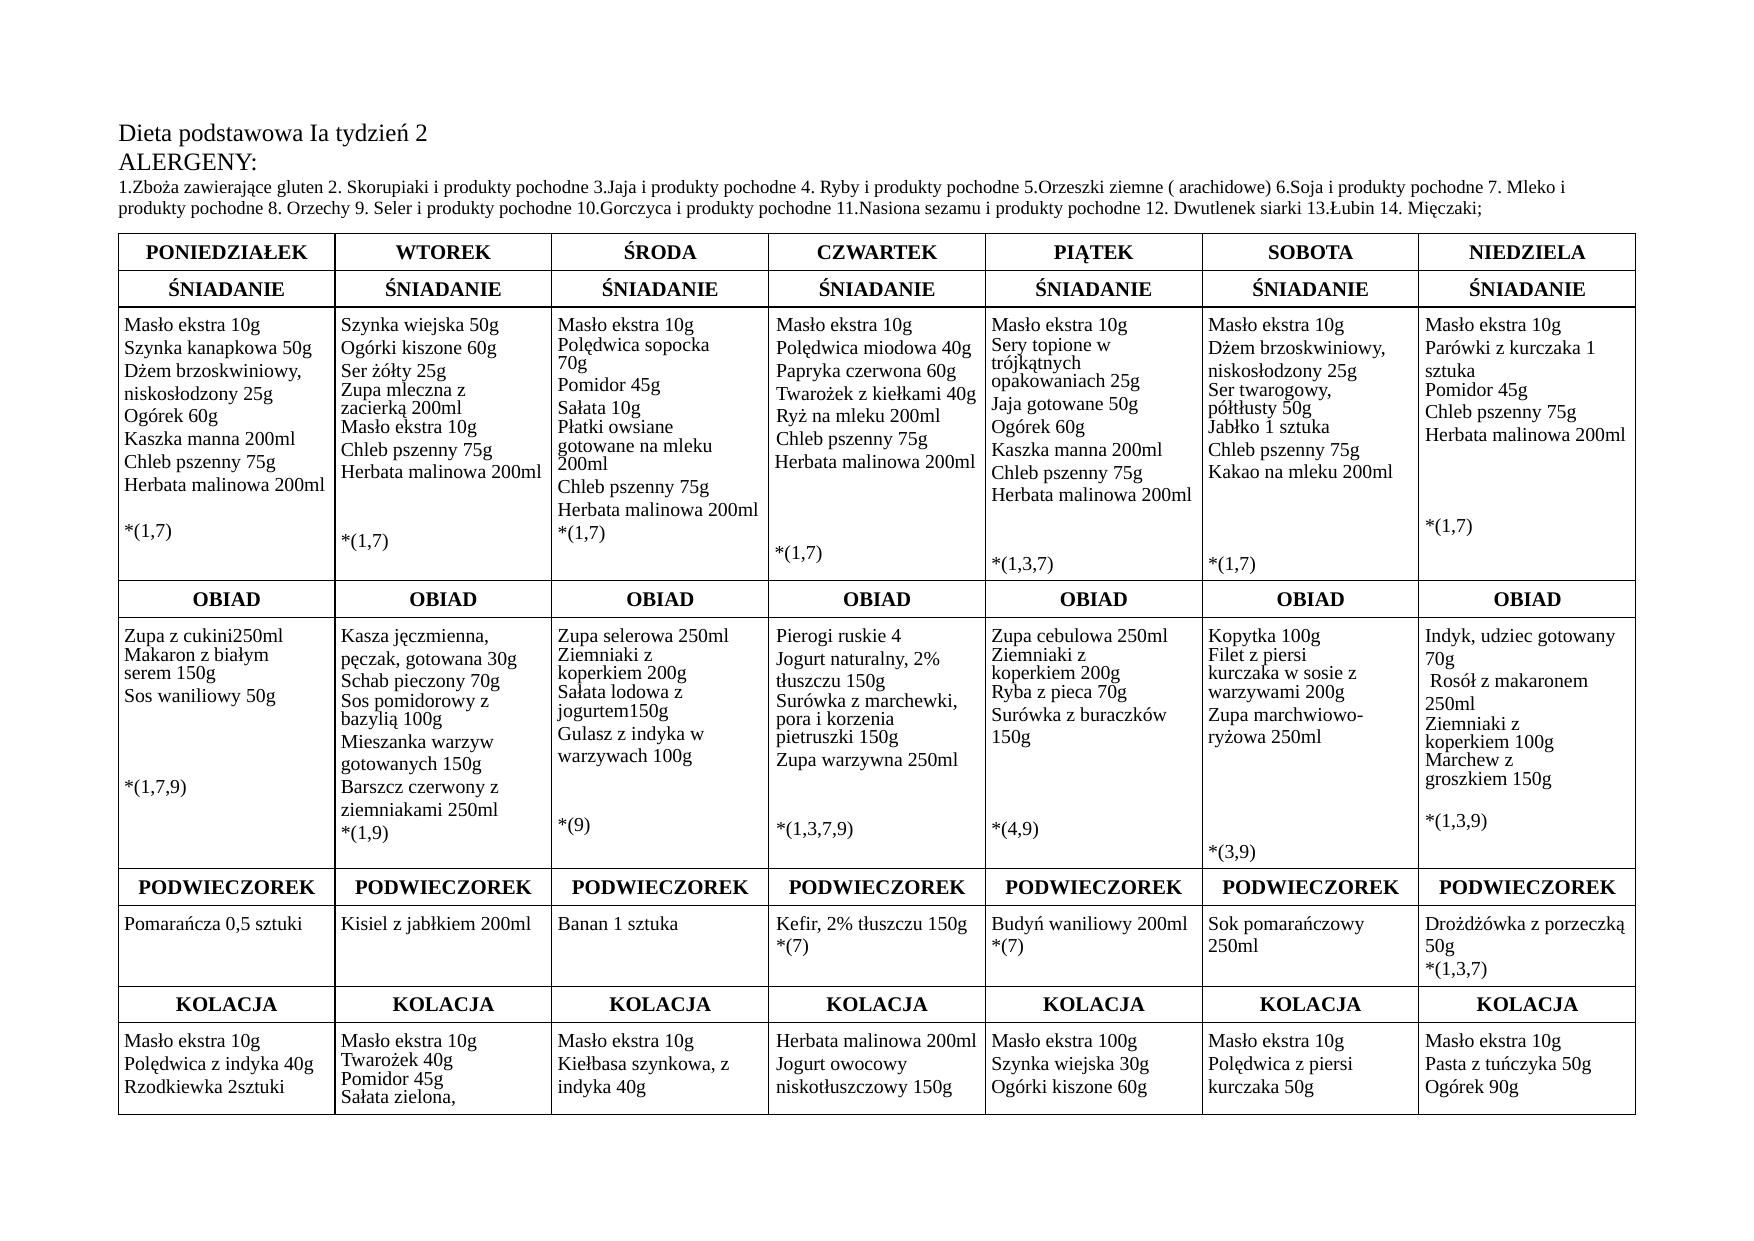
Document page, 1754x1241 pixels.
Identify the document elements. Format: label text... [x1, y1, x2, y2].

table_cell Masło ekstra 10g Pasta z tuńczyka 50g Ogórek 90g [1419, 1023, 1635, 1113]
table_cell PODWIECZOREK [1203, 869, 1418, 905]
table_cell Pierogi ruskie 4 Jogurt naturalny, 2% tłuszczu 150g Surówka z marchewki, pora i korzenia pietruszki 150g Zupa warzywna 250ml *(1,3,7,9) [769, 618, 985, 868]
table_cell Zupa selerowa 250ml Ziemniaki z koperkiem 200g Sałata lodowa z jogurtem150g Gulasz z indyka w warzywach 100g *(9) [552, 618, 768, 868]
table_cell ŚNIADANIE [769, 271, 985, 306]
table_cell ŚNIADANIE [336, 271, 551, 306]
table_cell Kefir, 2% tłuszczu 150g *(7) [769, 906, 985, 986]
table_header ŚRODA [552, 234, 768, 270]
text ALERGENY: [118, 147, 1636, 176]
table_cell KOLACJA [336, 987, 551, 1022]
table_cell ŚNIADANIE [986, 271, 1202, 306]
table_cell PODWIECZOREK [119, 869, 334, 905]
table_cell KOLACJA [552, 987, 768, 1022]
table_cell Kopytka 100g Filet z piersi kurczaka w sosie z warzywami 200g Zupa marchwiowo-ryżowa 250ml *(3,9) [1203, 618, 1418, 868]
table_cell Banan 1 sztuka [552, 906, 768, 986]
table_cell Budyń waniliowy 200ml *(7) [986, 906, 1202, 986]
table_cell Kisiel z jabłkiem 200ml [336, 906, 551, 986]
table_header PONIEDZIAŁEK [119, 234, 334, 270]
table_cell Drożdżówka z porzeczką 50g *(1,3,7) [1419, 906, 1635, 986]
table_cell Masło ekstra 10g Kiełbasa szynkowa, z indyka 40g [552, 1023, 768, 1113]
table_cell OBIAD [119, 581, 334, 617]
table_cell PODWIECZOREK [1419, 869, 1635, 905]
table_cell Masło ekstra 10g Polędwica sopocka 70g Pomidor 45g Sałata 10g Płatki owsiane gotowane na mleku 200ml Chleb pszenny 75g Herbata malinowa 200ml *(1,7) [552, 308, 768, 580]
table_cell OBIAD [986, 581, 1202, 617]
table_cell OBIAD [1203, 581, 1418, 617]
table_cell KOLACJA [769, 987, 985, 1022]
table_cell Pomarańcza 0,5 sztuki [119, 906, 334, 986]
table_cell KOLACJA [1419, 987, 1635, 1022]
table_cell Kasza jęczmienna, pęczak, gotowana 30g Schab pieczony 70g Sos pomidorowy z bazylią 100g Mieszanka warzyw gotowanych 150g Barszcz czerwony z ziemniakami 250ml *(1,9) [336, 618, 551, 868]
table_cell ŚNIADANIE [1203, 271, 1418, 306]
table_cell Zupa z cukini250ml Makaron z białym serem 150g Sos waniliowy 50g *(1,7,9) [119, 618, 334, 868]
table_cell Masło ekstra 10g Szynka kanapkowa 50g Dżem brzoskwiniowy, niskosłodzony 25g Ogórek 60g Kaszka manna 200ml Chleb pszenny 75g Herbata malinowa 200ml *(1,7) [119, 308, 334, 580]
table_header PIĄTEK [986, 234, 1202, 270]
table_header CZWARTEK [769, 234, 985, 270]
table_cell PODWIECZOREK [769, 869, 985, 905]
table_cell ŚNIADANIE [119, 271, 334, 306]
table_cell OBIAD [1419, 581, 1635, 617]
table_cell Sok pomarańczowy 250ml [1203, 906, 1418, 986]
table_cell KOLACJA [1203, 987, 1418, 1022]
table_cell Masło ekstra 10g Polędwica z piersi kurczaka 50g [1203, 1023, 1418, 1113]
table_cell Zupa cebulowa 250ml Ziemniaki z koperkiem 200g Ryba z pieca 70g Surówka z buraczków 150g *(4,9) [986, 618, 1202, 868]
table_cell PODWIECZOREK [336, 869, 551, 905]
table_cell Masło ekstra 100g Szynka wiejska 30g Ogórki kiszone 60g [986, 1023, 1202, 1113]
table_cell Szynka wiejska 50g Ogórki kiszone 60g Ser żółty 25g Zupa mleczna z zacierką 200ml Masło ekstra 10g Chleb pszenny 75g Herbata malinowa 200ml *(1,7) [336, 308, 551, 580]
table_cell Masło ekstra 10g Twarożek 40g Pomidor 45g Sałata zielona, [336, 1023, 551, 1113]
table_cell PODWIECZOREK [986, 869, 1202, 905]
table_header WTOREK [336, 234, 551, 270]
table_cell Masło ekstra 10g Polędwica z indyka 40g Rzodkiewka 2sztuki [119, 1023, 334, 1113]
table_cell Masło ekstra 10g Polędwica miodowa 40g Papryka czerwona 60g Twarożek z kiełkami 40g Ryż na mleku 200ml Chleb pszenny 75g Herbata malinowa 200ml *(1,7) [769, 308, 985, 580]
table_cell PODWIECZOREK [552, 869, 768, 905]
table_cell ŚNIADANIE [552, 271, 768, 306]
table_header SOBOTA [1203, 234, 1418, 270]
table_cell OBIAD [769, 581, 985, 617]
table_cell OBIAD [552, 581, 768, 617]
table_cell Masło ekstra 10g Dżem brzoskwiniowy, niskosłodzony 25g Ser twarogowy, półtłusty 50g Jabłko 1 sztuka Chleb pszenny 75g Kakao na mleku 200ml *(1,7) [1203, 308, 1418, 580]
table_cell ŚNIADANIE [1419, 271, 1635, 306]
table_cell Indyk, udziec gotowany 70g Rosół z makaronem 250ml Ziemniaki z koperkiem 100g Marchew z groszkiem 150g *(1,3,9) [1419, 618, 1635, 868]
table_cell Herbata malinowa 200ml Jogurt owocowy niskotłuszczowy 150g [769, 1023, 985, 1113]
table_cell KOLACJA [119, 987, 334, 1022]
table_cell Masło ekstra 10g Sery topione w trójkątnych opakowaniach 25g Jaja gotowane 50g Ogórek 60g Kaszka manna 200ml Chleb pszenny 75g Herbata malinowa 200ml *(1,3,7) [986, 308, 1202, 580]
table_cell KOLACJA [986, 987, 1202, 1022]
table_header NIEDZIELA [1419, 234, 1635, 270]
text Dieta podstawowa Ia tydzień 2 [118, 118, 1636, 147]
table_cell OBIAD [336, 581, 551, 617]
text 1.Zboża zawierające gluten 2. Skorupiaki i produkty pochodne 3.Jaja i produkty pochodne 4. Ryby i produkty pochodne 5.Orzeszki ziemne ( arachidowe) 6.Soja i produkty pochodne 7. Mleko i produkty pochodne 8. Orzechy 9. Seler i produkty pochodne 10.Gorczyca i produkty pochodne 11.Nasiona sezamu i produkty pochodne 12. Dwutlenek siarki 13.Łubin 14. Mięczaki; [118, 176, 1636, 219]
table_cell Masło ekstra 10g Parówki z kurczaka 1 sztuka Pomidor 45g Chleb pszenny 75g Herbata malinowa 200ml *(1,7) [1419, 308, 1635, 580]
